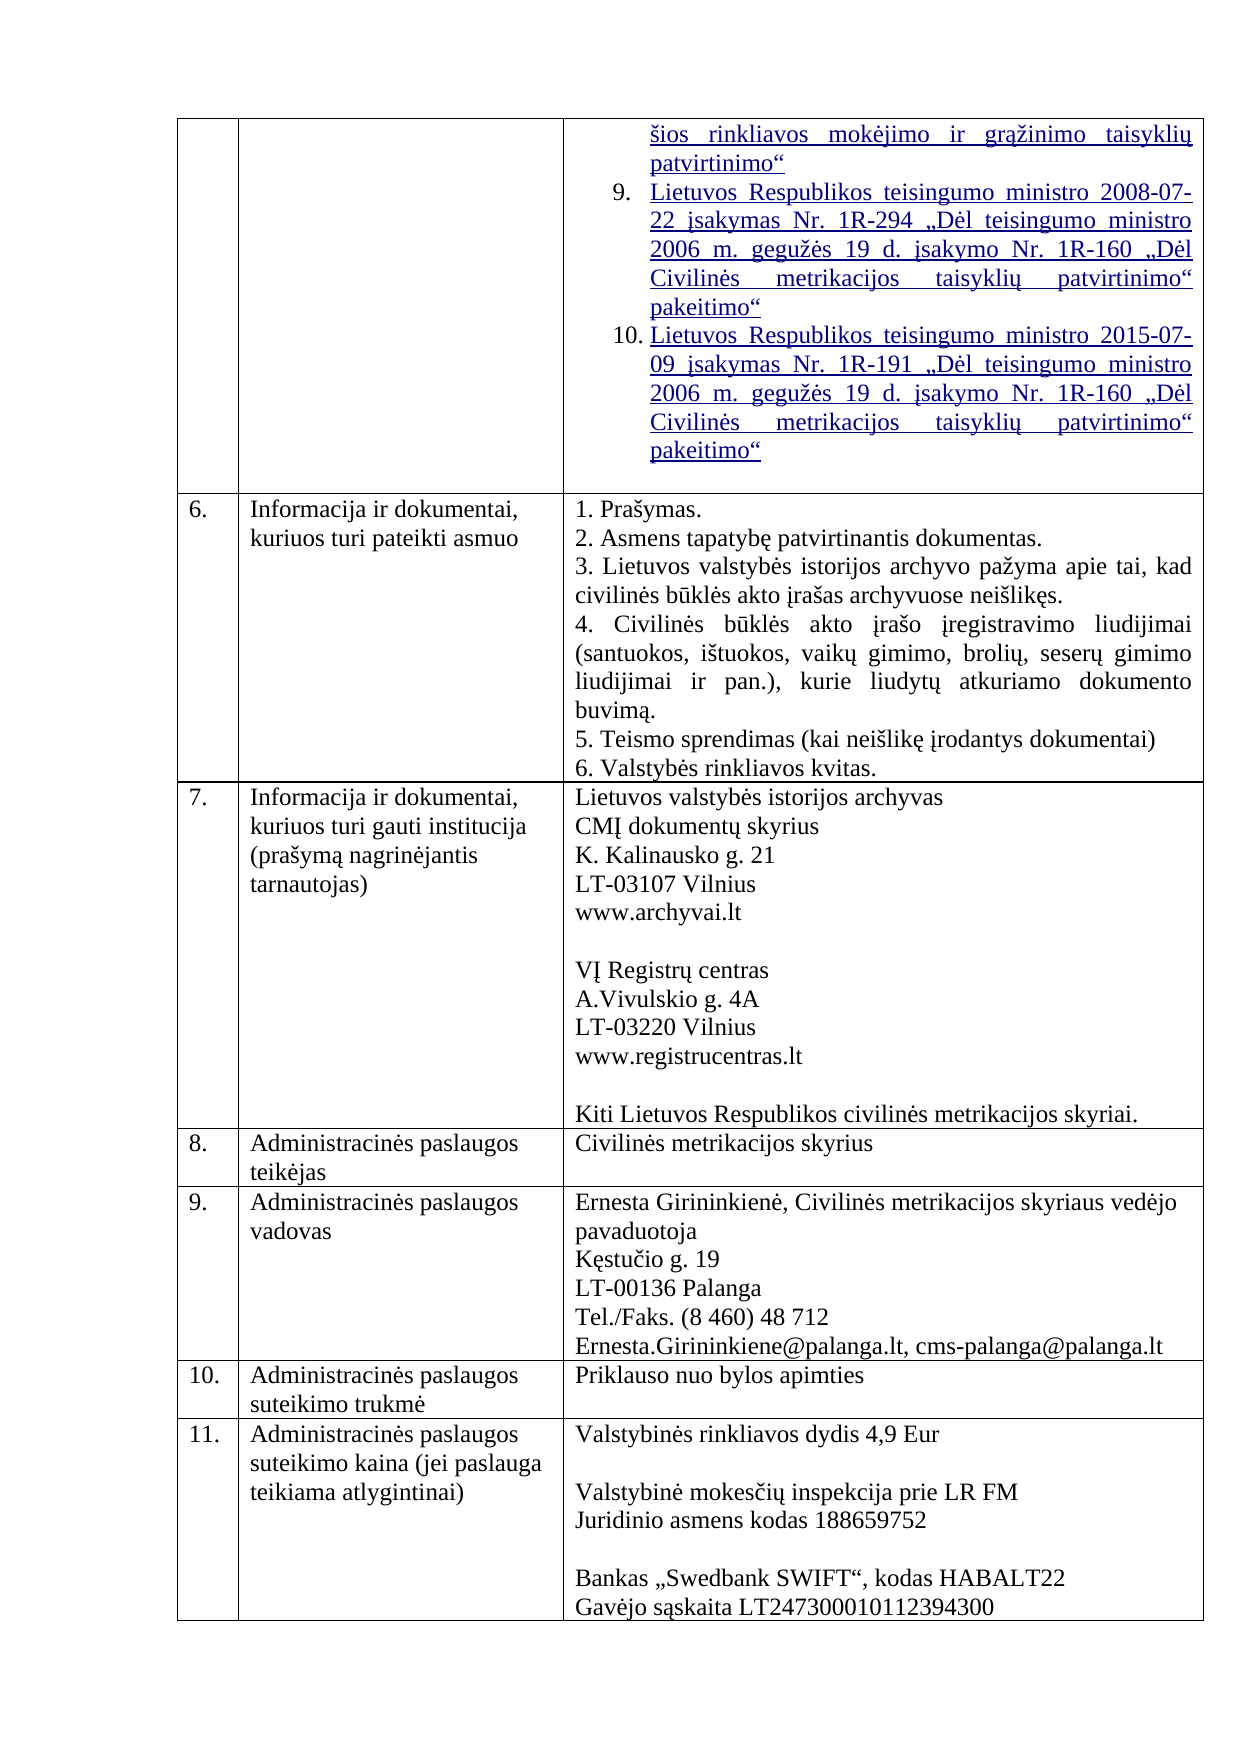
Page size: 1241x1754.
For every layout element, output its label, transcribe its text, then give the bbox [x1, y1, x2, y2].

table_cell [178, 119, 238, 493]
table_cell Valstybinės rinkliavos dydis 4,9 Eur Valstybinė mokesčių inspekcija prie LR FM Juridinio asmens kodas 188659752 Bankas „Swedbank SWIFT“, kodas HABALT22 Gavėjo sąskaita LT247300010112394300 [564, 1419, 1203, 1620]
table_cell šios rinkliavos mokėjimo ir grąžinimo taisyklių patvirtinimo“ 9. Lietuvos Respublikos teisingumo ministro 2008-07-22 įsakymas Nr. 1R-294 „Dėl teisingumo ministro 2006 m. gegužės 19 d. įsakymo Nr. 1R-160 „Dėl Civilinės metrikacijos taisyklių patvirtinimo“ pakeitimo“ 10. Lietuvos Respublikos teisingumo ministro 2015-07-09 įsakymas Nr. 1R-191 „Dėl teisingumo ministro 2006 m. gegužės 19 d. įsakymo Nr. 1R-160 „Dėl Civilinės metrikacijos taisyklių patvirtinimo“ pakeitimo“ [564, 119, 1203, 493]
table_cell Civilinės metrikacijos skyrius [564, 1129, 1203, 1186]
table_cell 7. [178, 783, 238, 1127]
table_cell Administracinės paslaugos suteikimo trukmė [239, 1361, 563, 1418]
table_cell 10. [178, 1361, 238, 1418]
table_cell 9. [178, 1187, 238, 1359]
table_cell Informacija ir dokumentai, kuriuos turi gauti institucija (prašymą nagrinėjantis tarnautojas) [239, 783, 563, 1127]
table_cell Administracinės paslaugos teikėjas [239, 1129, 563, 1186]
table_cell Lietuvos valstybės istorijos archyvas CMĮ dokumentų skyrius K. Kalinausko g. 21 LT-03107 Vilnius www.archyvai.lt VĮ Registrų centras A.Vivulskio g. 4A LT-03220 Vilnius www.registrucentras.lt Kiti Lietuvos Respublikos civilinės metrikacijos skyriai. [564, 783, 1203, 1127]
table_cell Priklauso nuo bylos apimties [564, 1361, 1203, 1418]
table_cell Informacija ir dokumentai, kuriuos turi pateikti asmuo [239, 494, 563, 781]
table_cell Administracinės paslaugos vadovas [239, 1187, 563, 1359]
table_cell Ernesta Girininkienė, Civilinės metrikacijos skyriaus vedėjo pavaduotoja Kęstučio g. 19 LT-00136 Palanga Tel./Faks. (8 460) 48 712 Ernesta.Girininkiene@palanga.lt, cms-palanga@palanga.lt [564, 1187, 1203, 1359]
table_cell 6. [178, 494, 238, 781]
table_cell [239, 119, 563, 493]
table_cell 11. [178, 1419, 238, 1620]
table_cell 1. Prašymas. 2. Asmens tapatybę patvirtinantis dokumentas. 3. Lietuvos valstybės istorijos archyvo pažyma apie tai, kad civilinės būklės akto įrašas archyvuose neišlikęs. 4. Civilinės būklės akto įrašo įregistravimo liudijimai (santuokos, ištuokos, vaikų gimimo, brolių, seserų gimimo liudijimai ir pan.), kurie liudytų atkuriamo dokumento buvimą. 5. Teismo sprendimas (kai neišlikę įrodantys dokumentai) 6. Valstybės rinkliavos kvitas. [564, 494, 1203, 781]
table_cell Administracinės paslaugos suteikimo kaina (jei paslauga teikiama atlygintinai) [239, 1419, 563, 1620]
table_cell 8. [178, 1129, 238, 1186]
